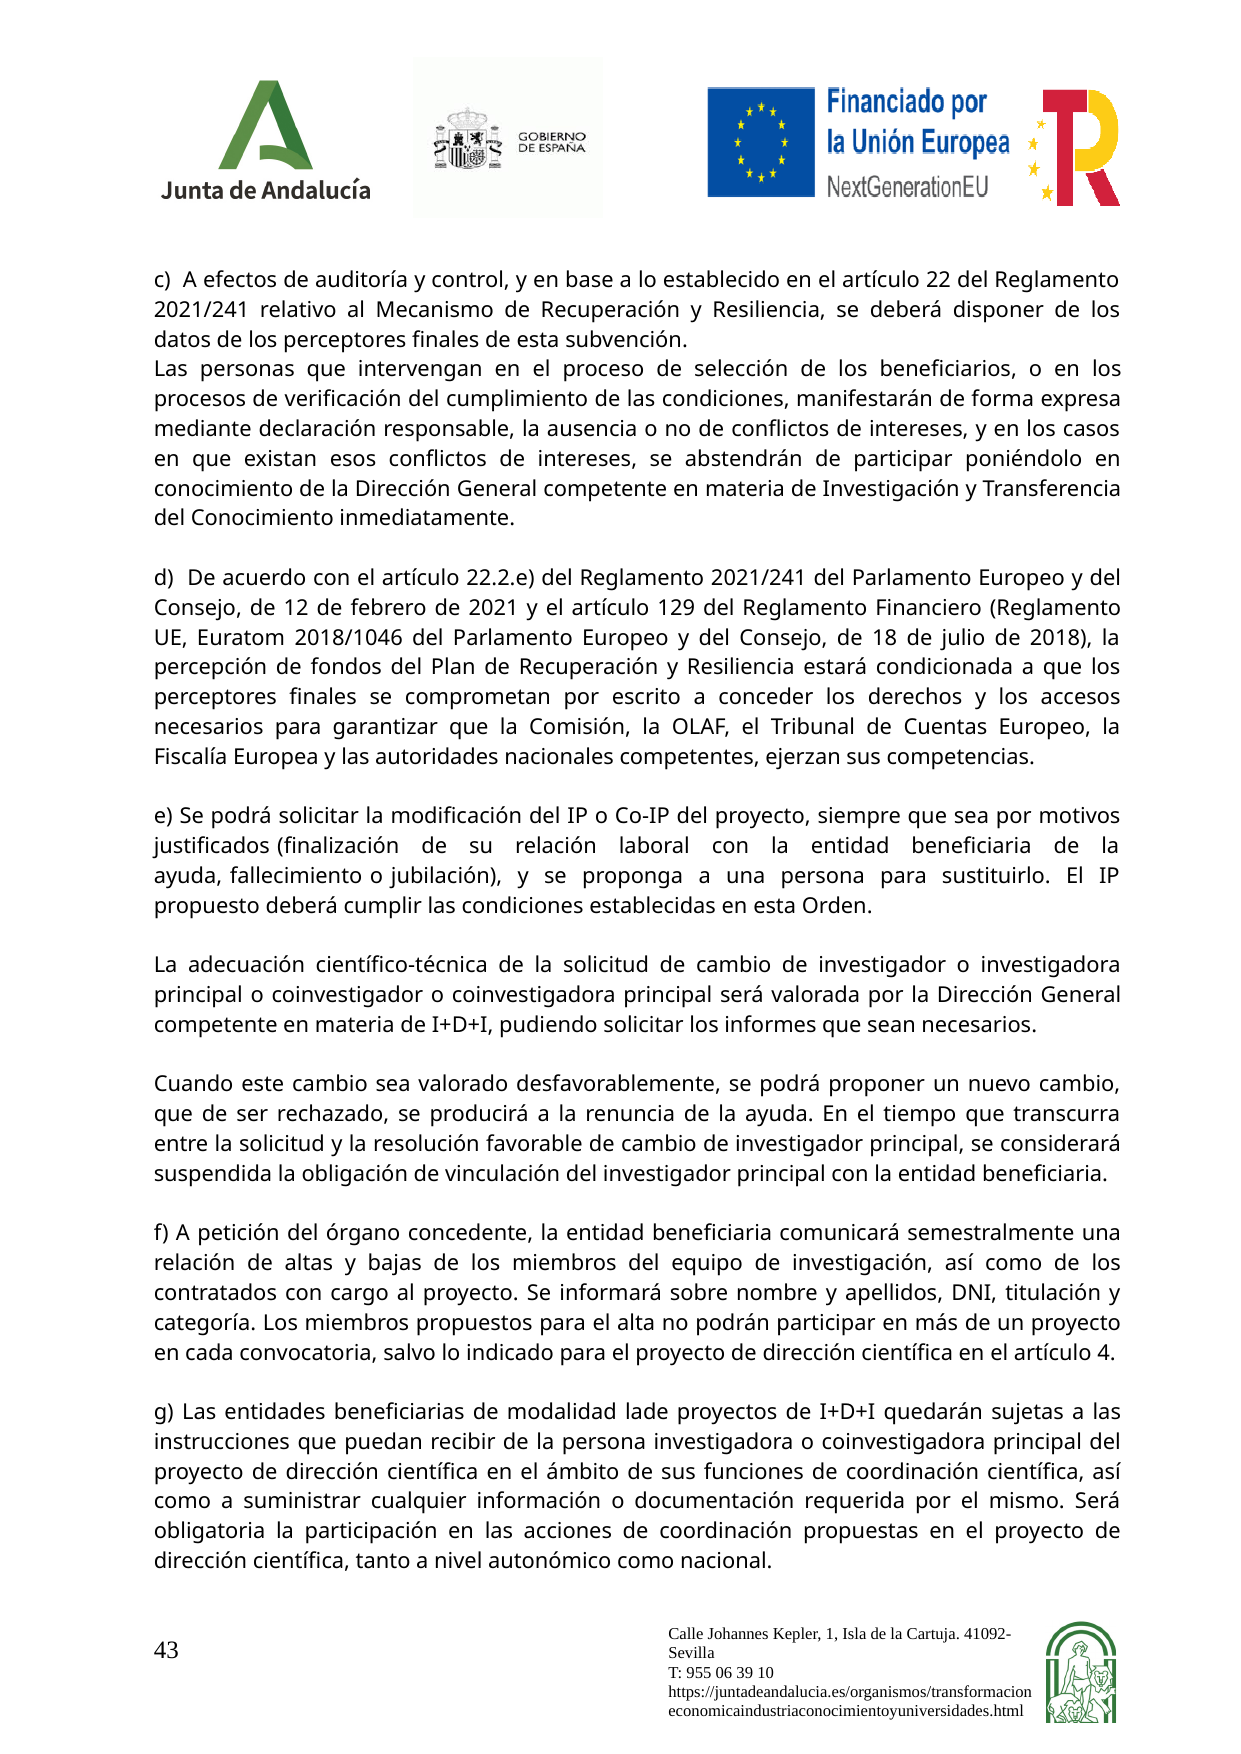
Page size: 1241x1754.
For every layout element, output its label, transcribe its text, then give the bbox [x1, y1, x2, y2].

text f) A petición del órgano concedente, la entidad beneficiaria comunicará semestralmente una relación de altas y bajas de los miembros del equipo de investigación, así como de los contratados con cargo al proyecto. Se informará sobre nombre y apellidos, DNI, titulación y categoría. Los miembros propuestos para el alta no podrán participar en más de un proyecto en cada convocatoria, salvo lo indicado para el proyecto de dirección científica en el artículo 4. [153, 1217, 1122, 1366]
text g) Las entidades beneficiarias de modalidad lade proyectos de I+D+I quedarán sujetas a las instrucciones que puedan recibir de la persona investigadora o coinvestigadora principal del proyecto de dirección científica en el ámbito de sus funciones de coordinación científica, así como a suministrar cualquier información o documentación requerida por el mismo. Será obligatoria la participación en las acciones de coordinación propuestas en el proyecto de dirección científica, tanto a nivel autonómico como nacional. [153, 1396, 1122, 1575]
text Cuando este cambio sea valorado desfavorablemente, se podrá proponer un nuevo cambio, que de ser rechazado, se producirá a la renuncia de la ayuda. En el tiempo que transcurra entre la solicitud y la resolución favorable de cambio de investigador principal, se considerará suspendida la obligación de vinculación del investigador principal con la entidad beneficiaria. [153, 1068, 1122, 1188]
text Las personas que intervengan en el proceso de selección de los beneficiarios, o en los procesos de verificación del cumplimiento de las condiciones, manifestarán de forma expresa mediante declaración responsable, la ausencia o no de conflictos de intereses, y en los casos en que existan esos conflictos de intereses, se abstendrán de participar poniéndolo en conocimiento de la Dirección General competente en materia de Investigación y Transferencia del Conocimiento inmediatamente. [153, 353, 1122, 532]
picture [704, 84, 1124, 214]
text d) De acuerdo con el artículo 22.2.e) del Reglamento 2021/241 del Parlamento Europeo y del Consejo, de 12 de febrero de 2021 y el artículo 129 del Reglamento Financiero (Reglamento UE, Euratom 2018/1046 del Parlamento Europeo y del Consejo, de 18 de julio de 2018), la percepción de fondos del Plan de Recuperación y Resiliencia estará condicionada a que los perceptores finales se comprometan por escrito a conceder los derechos y los accesos necesarios para garantizar que la Comisión, la OLAF, el Tribunal de Cuentas Europeo, la Fiscalía Europea y las autoridades nacionales competentes, ejerzan sus competencias. [153, 562, 1122, 771]
text La adecuación científico-técnica de la solicitud de cambio de investigador o investigadora principal o coinvestigador o coinvestigadora principal será valorada por la Dirección General competente en materia de I+D+I, pudiendo solicitar los informes que sean necesarios. [153, 949, 1122, 1039]
text e) Se podrá solicitar la modificación del IP o Co-IP del proyecto, siempre que sea por motivos justificados (finalización de su relación laboral con la entidad beneficiaria de la ayuda, fallecimiento o jubilación), y se proponga a una persona para sustituirlo. El IP propuesto deberá cumplir las condiciones establecidas en esta Orden. [153, 800, 1122, 919]
picture [1045, 1620, 1117, 1724]
picture [413, 57, 603, 218]
picture [141, 65, 390, 215]
text c) A efectos de auditoría y control, y en base a lo establecido en el artículo 22 del Reglamento 2021/241 relativo al Mecanismo de Recuperación y Resiliencia, se deberá disponer de los datos de los perceptores finales de esta subvención. [153, 264, 1122, 353]
